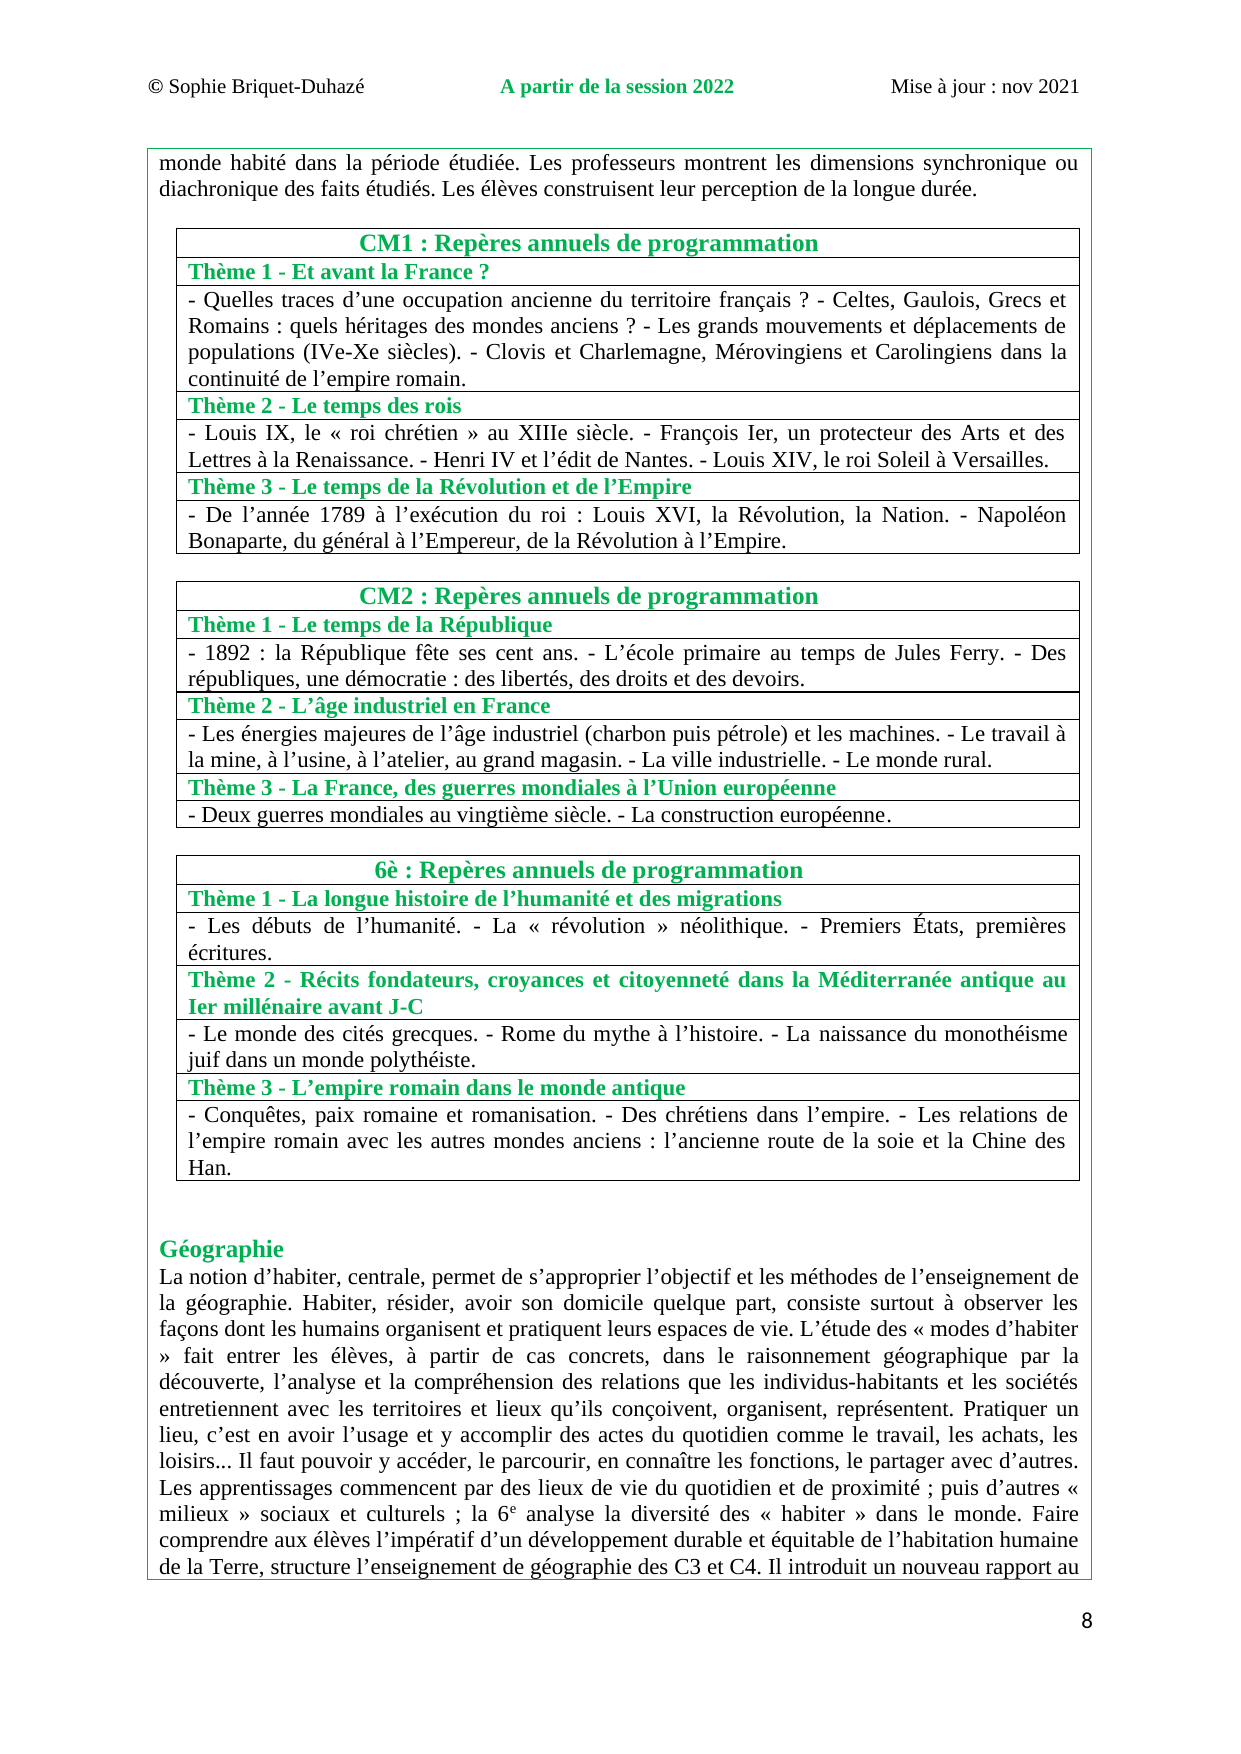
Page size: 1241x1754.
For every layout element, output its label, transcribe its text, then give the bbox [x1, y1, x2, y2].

table_header CM2 : Repères annuels de programmation [177, 582, 1079, 610]
table_cell Thème 3 - Le temps de la Révolution et de l’Empire [177, 473, 1079, 499]
table_cell Thème 3 - La France, des guerres mondiales à l’Union européenne [177, 774, 1079, 800]
table_cell - 1892 : la République fête ses cent ans. - L’école primaire au temps de Jules Ferry. - Des républiques, une démocratie : des libertés, des droits et des devoirs. [177, 639, 1079, 691]
table_cell - Deux guerres mondiales au vingtième siècle. - La construction européenne. [177, 801, 1079, 827]
table_cell Thème 1 - Et avant la France ? [177, 258, 1079, 284]
table_cell - Conquêtes, paix romaine et romanisation. - Des chrétiens dans l’empire. - Les relations de l’empire romain avec les autres mondes anciens : l’ancienne route de la soie et la Chine des Han. [177, 1101, 1079, 1180]
table_cell Thème 3 - L’empire romain dans le monde antique [177, 1074, 1079, 1100]
table_cell Thème 2 - L’âge industriel en France [177, 693, 1079, 719]
table_cell Thème 1 - Le temps de la République [177, 611, 1079, 638]
table_header 6è : Repères annuels de programmation [177, 856, 1079, 884]
table_cell Thème 1 - La longue histoire de l’humanité et des migrations [177, 885, 1079, 912]
table_cell - Les énergies majeures de l’âge industriel (charbon puis pétrole) et les machines. - Le travail à la mine, à l’usine, à l’atelier, au grand magasin. - La ville industrielle. - Le monde rural. [177, 720, 1079, 772]
table_cell - Les débuts de l’humanité. - La « révolution » néolithique. - Premiers États, premières écritures. [177, 913, 1079, 965]
table_header CM1 : Repères annuels de programmation [177, 229, 1079, 257]
table_cell Thème 2 - Le temps des rois [177, 392, 1079, 418]
table_cell monde habité dans la période étudiée. Les professeurs montrent les dimensions synchronique ou diachronique des faits étudiés. Les élèves construisent leur perception de la longue durée. Géographie La notion d’habiter, centrale, permet de s’approprier l’objectif et les méthodes de l’enseignement de la géographie. Habiter, résider, avoir son domicile quelque part, consiste surtout à observer les façons dont les humains organisent et pratiquent leurs espaces de vie. L’étude des « modes d’habiter » fait entrer les élèves, à partir de cas concrets, dans le raisonnement géographique par la découverte, l’analyse et la compréhension des relations que les individus-habitants et les sociétés entretiennent avec les territoires et lieux qu’ils conçoivent, organisent, représentent. Pratiquer un lieu, c’est en avoir l’usage et y accomplir des actes du quotidien comme le travail, les achats, les loisirs... Il faut pouvoir y accéder, le parcourir, en connaître les fonctions, le partager avec d’autres. Les apprentissages commencent par des lieux de vie du quotidien et de proximité ; puis d’autres « milieux » sociaux et culturels ; la 6e analyse la diversité des « habiter » dans le monde. Faire comprendre aux élèves l’impératif d’un développement durable et équitable de l’habitation humaine de la Terre, structure l’enseignement de géographie des C3 et C4. Il introduit un nouveau rapport au [148, 149, 1091, 1579]
table_cell Thème 2 - Récits fondateurs, croyances et citoyenneté dans la Méditerranée antique au Ier millénaire avant J-C [177, 966, 1079, 1019]
table_cell - De l’année 1789 à l’exécution du roi : Louis XVI, la Révolution, la Nation. - Napoléon Bonaparte, du général à l’Empereur, de la Révolution à l’Empire. [177, 501, 1079, 553]
table_cell - Louis IX, le « roi chrétien » au XIIIe siècle. - François Ier, un protecteur des Arts et des Lettres à la Renaissance. - Henri IV et l’édit de Nantes. - Louis XIV, le roi Soleil à Versailles. [177, 420, 1079, 472]
table_cell - Le monde des cités grecques. - Rome du mythe à l’histoire. - La naissance du monothéisme juif dans un monde polythéiste. [177, 1020, 1079, 1073]
table_cell - Quelles traces d’une occupation ancienne du territoire français ? - Celtes, Gaulois, Grecs et Romains : quels héritages des mondes anciens ? - Les grands mouvements et déplacements de populations (IVe-Xe siècles). - Clovis et Charlemagne, Mérovingiens et Carolingiens dans la continuité de l’empire romain. [177, 286, 1079, 391]
